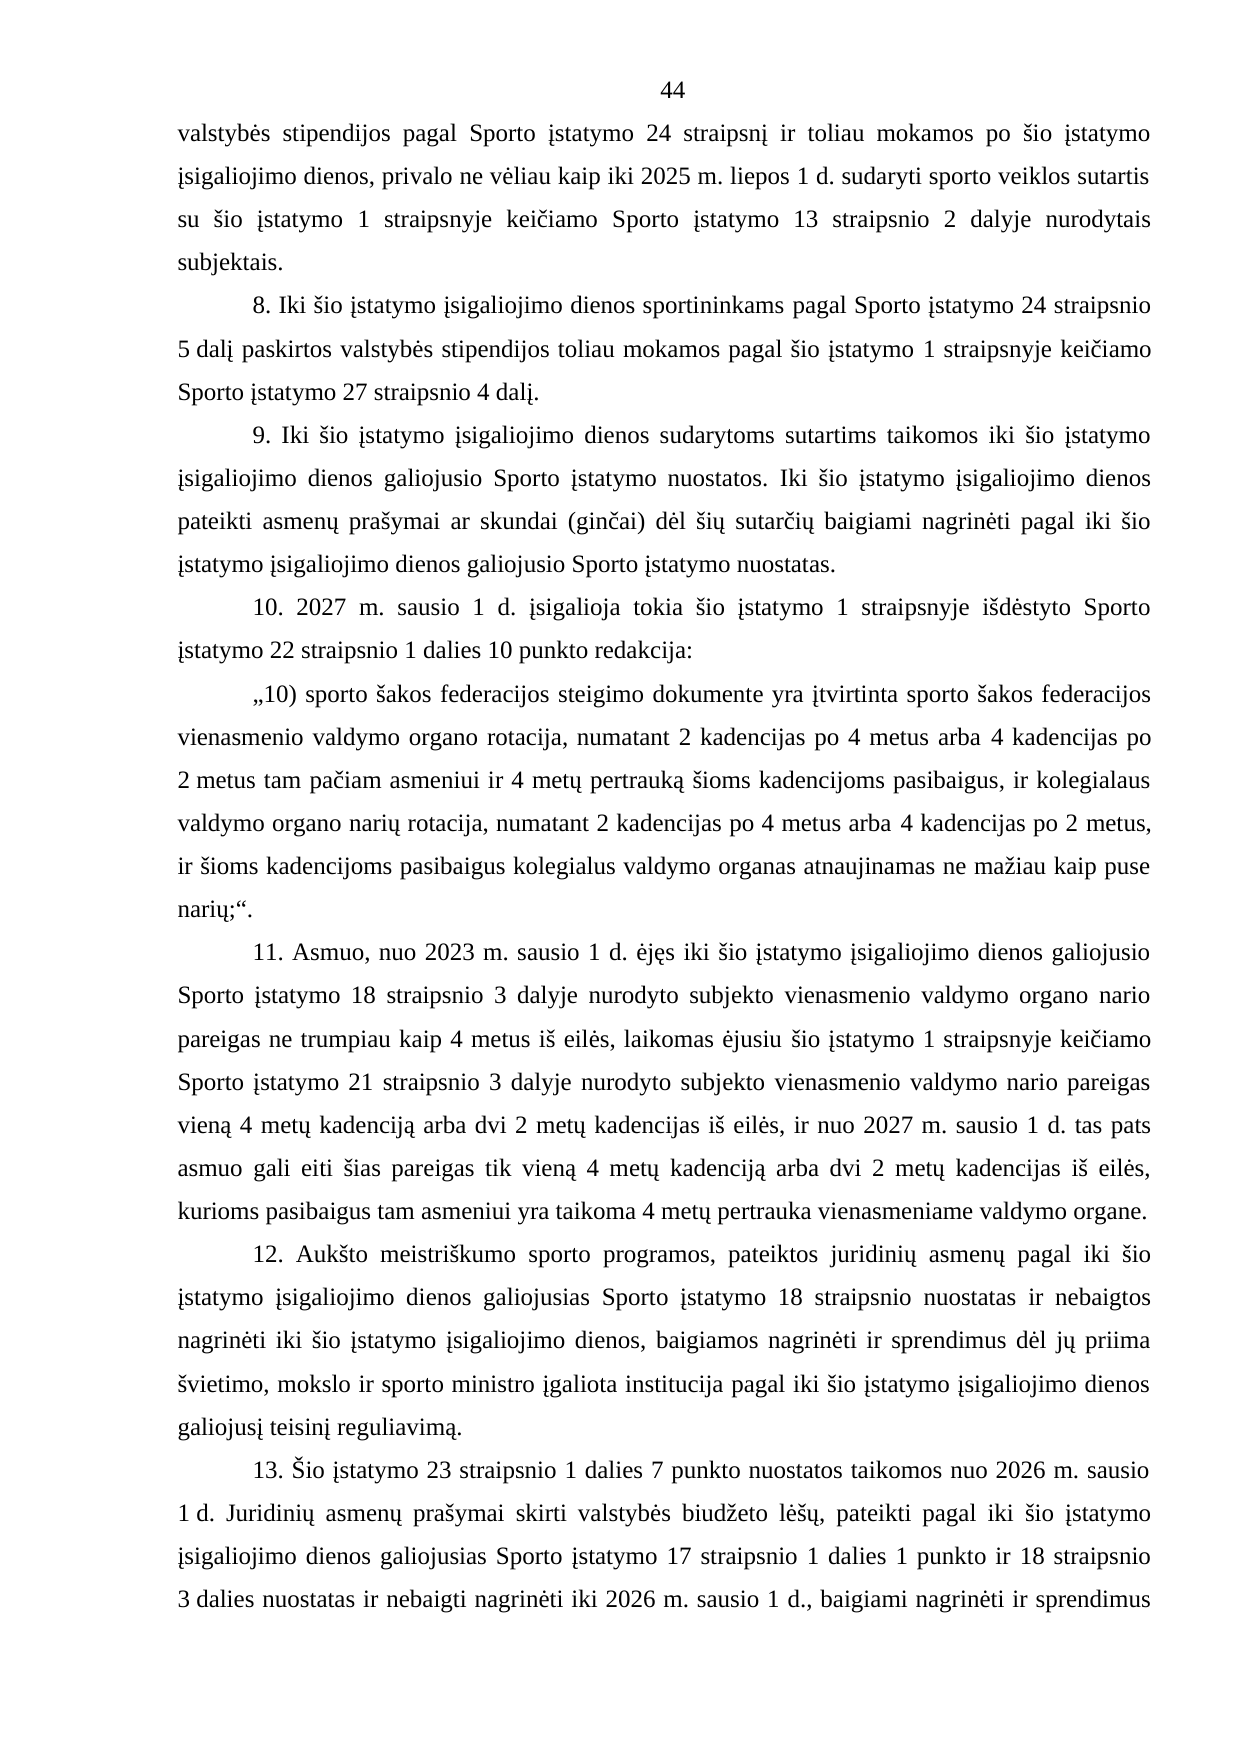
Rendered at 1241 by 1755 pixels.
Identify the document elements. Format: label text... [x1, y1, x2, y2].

text valstybės stipendijos pagal Sporto įstatymo 24 straipsnį ir toliau mokamos po šio įstatymo įsigaliojimo dienos, privalo ne vėliau kaip iki 2025 m. liepos 1 d. sudaryti sporto veiklos sutartis su šio įstatymo 1 straipsnyje keičiamo Sporto įstatymo 13 straipsnio 2 dalyje nurodytais subjektais. [177, 118, 1152, 276]
text 9. Iki šio įstatymo įsigaliojimo dienos sudarytoms sutartims taikomos iki šio įstatymo įsigaliojimo dienos galiojusio Sporto įstatymo nuostatos. Iki šio įstatymo įsigaliojimo dienos pateikti asmenų prašymai ar skundai (ginčai) dėl šių sutarčių baigiami nagrinėti pagal iki šio įstatymo įsigaliojimo dienos galiojusio Sporto įstatymo nuostatas. [177, 420, 1152, 578]
text 12. Aukšto meistriškumo sporto programos, pateiktos juridinių asmenų pagal iki šio įstatymo įsigaliojimo dienos galiojusias Sporto įstatymo 18 straipsnio nuostatas ir nebaigtos nagrinėti iki šio įstatymo įsigaliojimo dienos, baigiamos nagrinėti ir sprendimus dėl jų priima švietimo, mokslo ir sporto ministro įgaliota institucija pagal iki šio įstatymo įsigaliojimo dienos galiojusį teisinį reguliavimą. [177, 1239, 1152, 1441]
text 13. Šio įstatymo 23 straipsnio 1 dalies 7 punkto nuostatos taikomos nuo 2026 m. sausio 1 d. Juridinių asmenų prašymai skirti valstybės biudžeto lėšų, pateikti pagal iki šio įstatymo įsigaliojimo dienos galiojusias Sporto įstatymo 17 straipsnio 1 dalies 1 punkto ir 18 straipsnio 3 dalies nuostatas ir nebaigti nagrinėti iki 2026 m. sausio 1 d., baigiami nagrinėti ir sprendimus [177, 1455, 1152, 1613]
text „10) sporto šakos federacijos steigimo dokumente yra įtvirtinta sporto šakos federacijos vienasmenio valdymo organo rotacija, numatant 2 kadencijas po 4 metus arba 4 kadencijas po 2 metus tam pačiam asmeniui ir 4 metų pertrauką šioms kadencijoms pasibaigus, ir kolegialaus valdymo organo narių rotacija, numatant 2 kadencijas po 4 metus arba 4 kadencijas po 2 metus, ir šioms kadencijoms pasibaigus kolegialus valdymo organas atnaujinamas ne mažiau kaip puse narių;“. [177, 679, 1152, 923]
text 10. 2027 m. sausio 1 d. įsigalioja tokia šio įstatymo 1 straipsnyje išdėstyto Sporto įstatymo 22 straipsnio 1 dalies 10 punkto redakcija: [177, 592, 1152, 664]
text 11. Asmuo, nuo 2023 m. sausio 1 d. ėjęs iki šio įstatymo įsigaliojimo dienos galiojusio Sporto įstatymo 18 straipsnio 3 dalyje nurodyto subjekto vienasmenio valdymo organo nario pareigas ne trumpiau kaip 4 metus iš eilės, laikomas ėjusiu šio įstatymo 1 straipsnyje keičiamo Sporto įstatymo 21 straipsnio 3 dalyje nurodyto subjekto vienasmenio valdymo nario pareigas vieną 4 metų kadenciją arba dvi 2 metų kadencijas iš eilės, ir nuo 2027 m. sausio 1 d. tas pats asmuo gali eiti šias pareigas tik vieną 4 metų kadenciją arba dvi 2 metų kadencijas iš eilės, kurioms pasibaigus tam asmeniui yra taikoma 4 metų pertrauka vienasmeniame valdymo organe. [177, 937, 1152, 1225]
text 8. Iki šio įstatymo įsigaliojimo dienos sportininkams pagal Sporto įstatymo 24 straipsnio 5 dalį paskirtos valstybės stipendijos toliau mokamos pagal šio įstatymo 1 straipsnyje keičiamo Sporto įstatymo 27 straipsnio 4 dalį. [177, 291, 1152, 406]
